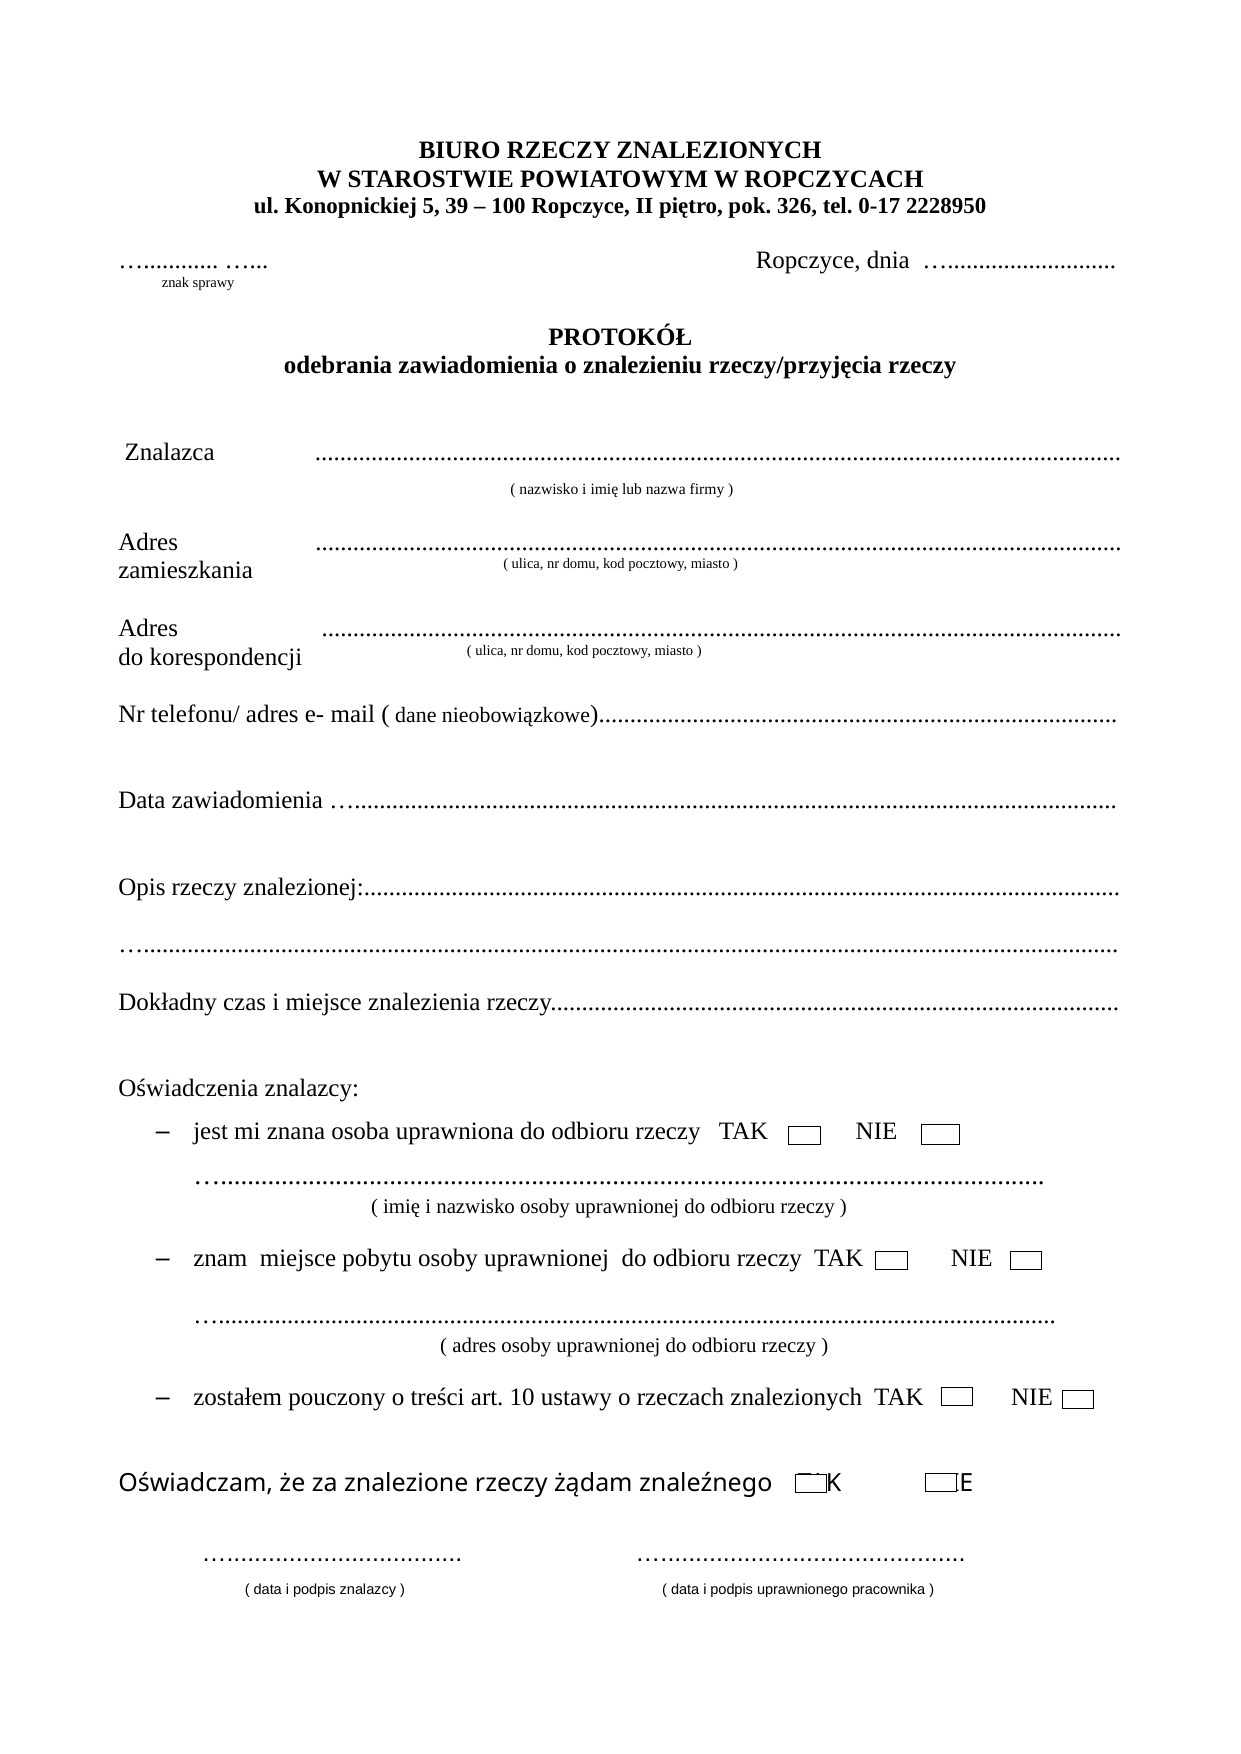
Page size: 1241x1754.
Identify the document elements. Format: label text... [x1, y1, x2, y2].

text odebrania zawiadomienia o znalezieniu rzeczy/przyjęcia rzeczy [118, 351, 1122, 379]
text ul. Konopnickiej 5, 39 – 100 Ropczyce, II piętro, pok. 326, tel. 0-17 2228950 [118, 192, 1122, 219]
text Nr telefonu/ adres e- mail ( dane nieobowiązkowe)................................................................................... [118, 699, 1122, 728]
list znam miejsce pobytu osoby uprawnionej do odbioru rzeczy TAK NIE [156, 1243, 1122, 1272]
text Oświadczam, że za znalezione rzeczy żądam znaleźnego TAK NIE [118, 1465, 1122, 1499]
text …............ …... Ropczyce, dnia …........................... [118, 245, 1122, 274]
text Opis rzeczy znalezionej:......................................................................................................................... [118, 872, 1122, 900]
text do korespondencji ( ulica, nr domu, kod pocztowy, miasto ) [118, 642, 1122, 670]
list zostałem pouczony o treści art. 10 ustawy o rzeczach znalezionych TAK NIE [156, 1382, 1122, 1411]
list …...................................................................................................................................... [156, 1301, 1122, 1329]
text Data zawiadomienia ….......................................................................................................................... [118, 785, 1122, 814]
text W STAROSTWIE POWIATOWYM W ROPCZYCACH [118, 164, 1122, 192]
text ( imię i nazwisko osoby uprawnionej do odbioru rzeczy ) [118, 1190, 1122, 1219]
text znak sprawy [118, 274, 1122, 303]
text ….................................. …............................................ [118, 1538, 1122, 1566]
text zamieszkania ( ulica, nr domu, kod pocztowy, miasto ) [118, 555, 1122, 584]
text PROTOKÓŁ [118, 322, 1122, 351]
text BIURO RZECZY ZNALEZIONYCH [118, 135, 1122, 164]
list ( adres osoby uprawnionej do odbioru rzeczy ) [156, 1329, 1122, 1358]
text Znalazca ................................................................................................................................. [118, 437, 1122, 466]
text Oświadczenia znalazcy: [118, 1073, 1122, 1102]
list jest mi znana osoba uprawniona do odbioru rzeczy TAK NIE [156, 1116, 1122, 1145]
text ( data i podpis znalazcy ) ( data i podpis uprawnionego pracownika ) [118, 1581, 1122, 1609]
text …............................................................................................................................................................ [118, 929, 1122, 958]
text Adres ................................................................................................................................ [118, 613, 1122, 642]
text ( nazwisko i imię lub nazwa firmy ) [118, 480, 1122, 511]
text ….......................................................................................................................... [118, 1159, 1122, 1190]
text Dokładny czas i miejsce znalezienia rzeczy........................................................................................... [118, 987, 1122, 1015]
text Adres ................................................................................................................................. [118, 527, 1122, 555]
